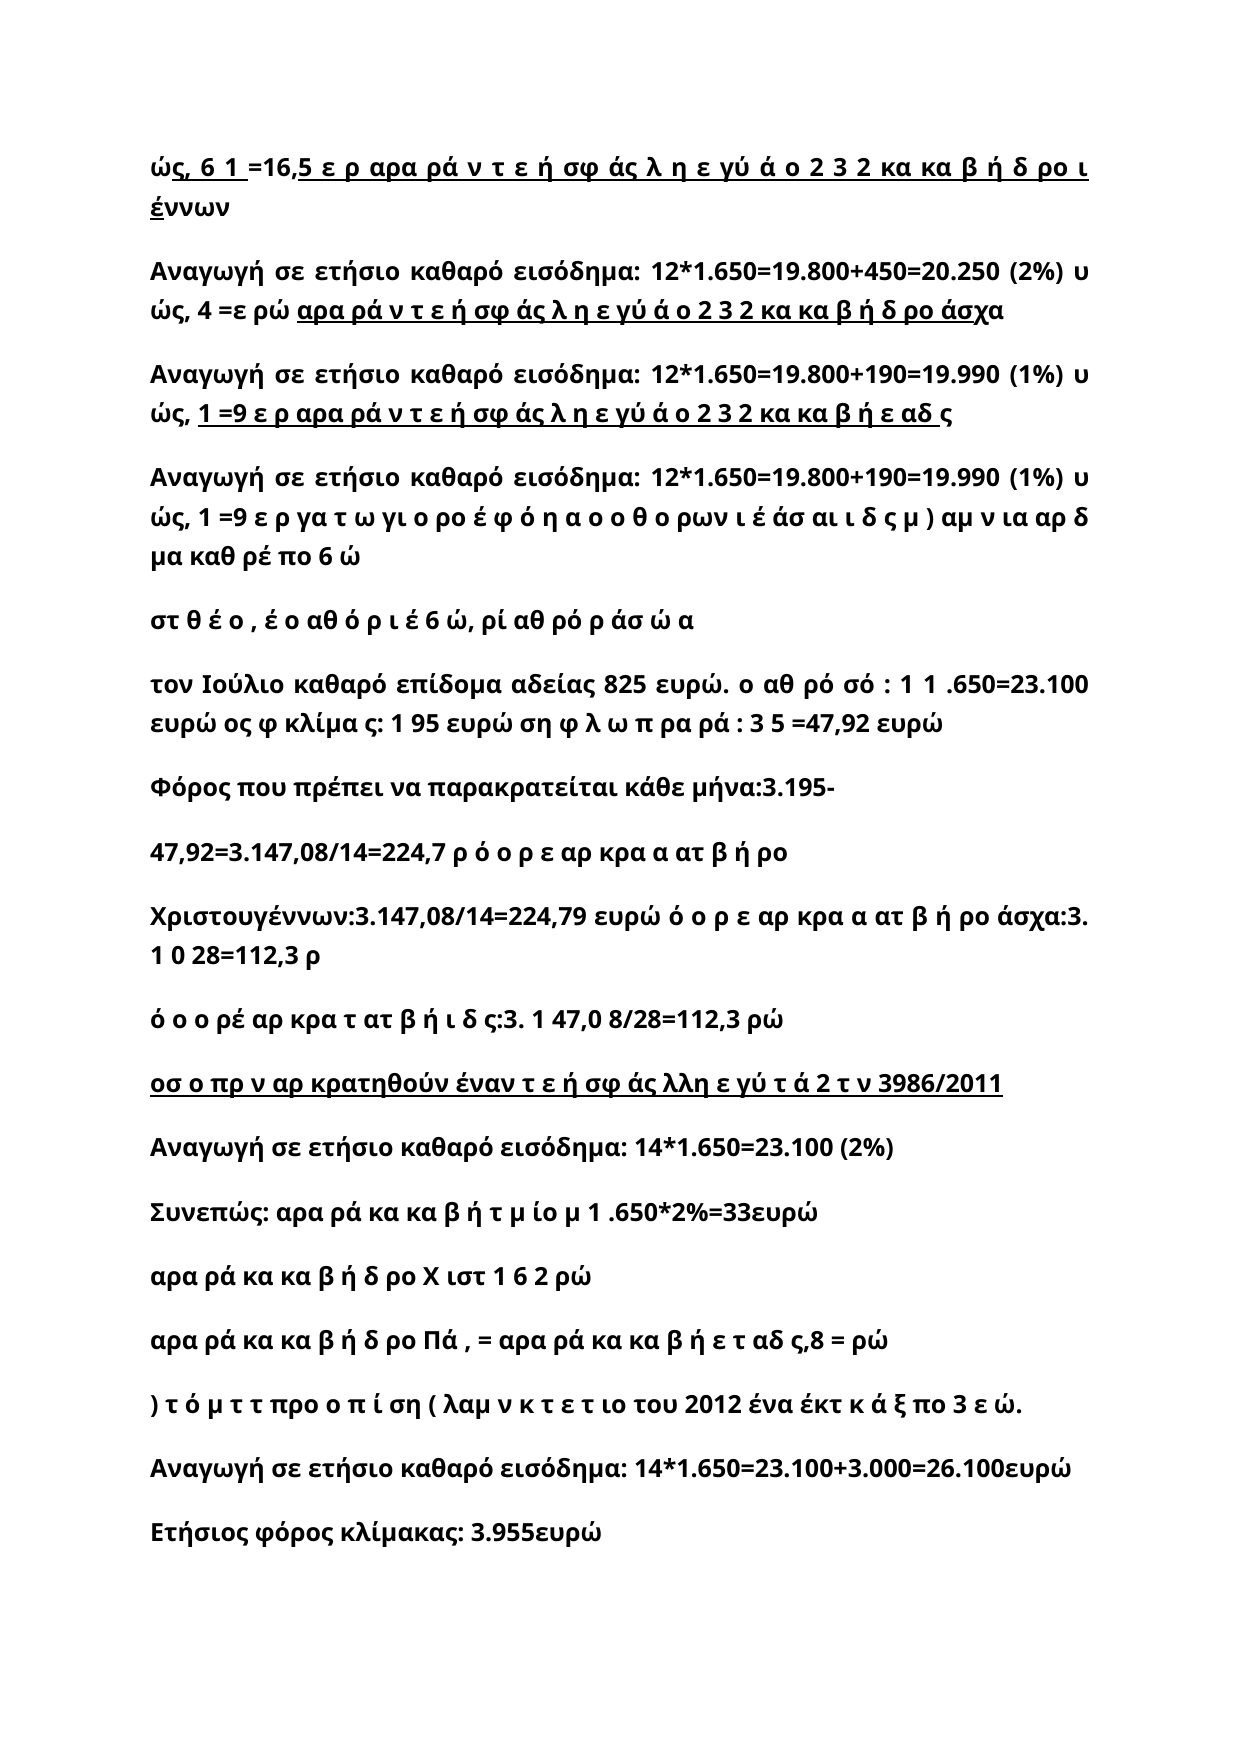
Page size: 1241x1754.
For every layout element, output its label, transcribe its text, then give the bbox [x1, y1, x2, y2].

text ό ο ο ρέ αρ κρα τ ατ β ή ι δ ς:3. 1 47,0 8/28=112,3 ρώ [150, 1002, 1090, 1036]
text Συνεπώς: αρα ρά κα κα β ή τ μ ίο μ 1 .650*2%=33ευρώ [150, 1194, 1090, 1228]
text Αναγωγή σε ετήσιο καθαρό εισόδημα: 12*1.650=19.800+190=19.990 (1%) υ ώς, 1 =9 ε ρ αρα ρά ν τ ε ή σφ άς λ η ε γύ ά ο 2 3 2 κα κα β ή ε αδ ς [150, 357, 1090, 430]
text ) τ ό μ τ τ προ ο π ί ση ( λαμ ν κ τ ε τ ιο του 2012 ένα έκτ κ ά ξ πο 3 ε ώ. [150, 1387, 1090, 1421]
text Αναγωγή σε ετήσιο καθαρό εισόδημα: 14*1.650=23.100 (2%) [150, 1130, 1090, 1164]
text Ετήσιος φόρος κλίμακας: 3.955ευρώ [150, 1515, 1090, 1549]
text αρα ρά κα κα β ή δ ρο Πά , = αρα ρά κα κα β ή ε τ αδ ς,8 = ρώ [150, 1322, 1090, 1357]
text ώς, 6 1 =16,5 ε ρ αρα ρά ν τ ε ή σφ άς λ η ε γύ ά ο 2 3 2 κα κα β ή δ ρο ι έννων [150, 150, 1090, 223]
text Αναγωγή σε ετήσιο καθαρό εισόδημα: 12*1.650=19.800+190=19.990 (1%) υ ώς, 1 =9 ε ρ γα τ ω γι ο ρο έ φ ό η α ο ο θ ο ρων ι έ άσ αι ι δ ς μ ) αμ ν ια αρ δ μα καθ ρέ πο 6 ώ [150, 460, 1090, 572]
text αρα ρά κα κα β ή δ ρο Χ ιστ 1 6 2 ρώ [150, 1258, 1090, 1292]
text 47,92=3.147,08/14=224,7 ρ ό ο ρ ε αρ κρα α ατ β ή ρο [150, 834, 1090, 868]
text τον Ιούλιο καθαρό επίδομα αδείας 825 ευρώ. ο αθ ρό σό : 1 1 .650=23.100 ευρώ ος φ κλίμα ς: 1 95 ευρώ ση φ λ ω π ρα ρά : 3 5 =47,92 ευρώ [150, 667, 1090, 740]
text Αναγωγή σε ετήσιο καθαρό εισόδημα: 14*1.650=23.100+3.000=26.100ευρώ [150, 1451, 1090, 1485]
text Χριστουγέννων:3.147,08/14=224,79 ευρώ ό ο ρ ε αρ κρα α ατ β ή ρο άσχα:3. 1 0 28=112,3 ρ [150, 898, 1090, 972]
text Αναγωγή σε ετήσιο καθαρό εισόδημα: 12*1.650=19.800+450=20.250 (2%) υ ώς, 4 =ε ρώ αρα ρά ν τ ε ή σφ άς λ η ε γύ ά ο 2 3 2 κα κα β ή δ ρο άσχα [150, 253, 1090, 327]
text Φόρος που πρέπει να παρακρατείται κάθε μήνα:3.195- [150, 770, 1090, 804]
text στ θ έ ο , έ ο αθ ό ρ ι έ 6 ώ, ρί αθ ρό ρ άσ ώ α [150, 602, 1090, 637]
text οσ ο πρ ν αρ κρατηθούν έναν τ ε ή σφ άς λλη ε γύ τ ά 2 τ ν 3986/2011 [150, 1066, 1090, 1100]
